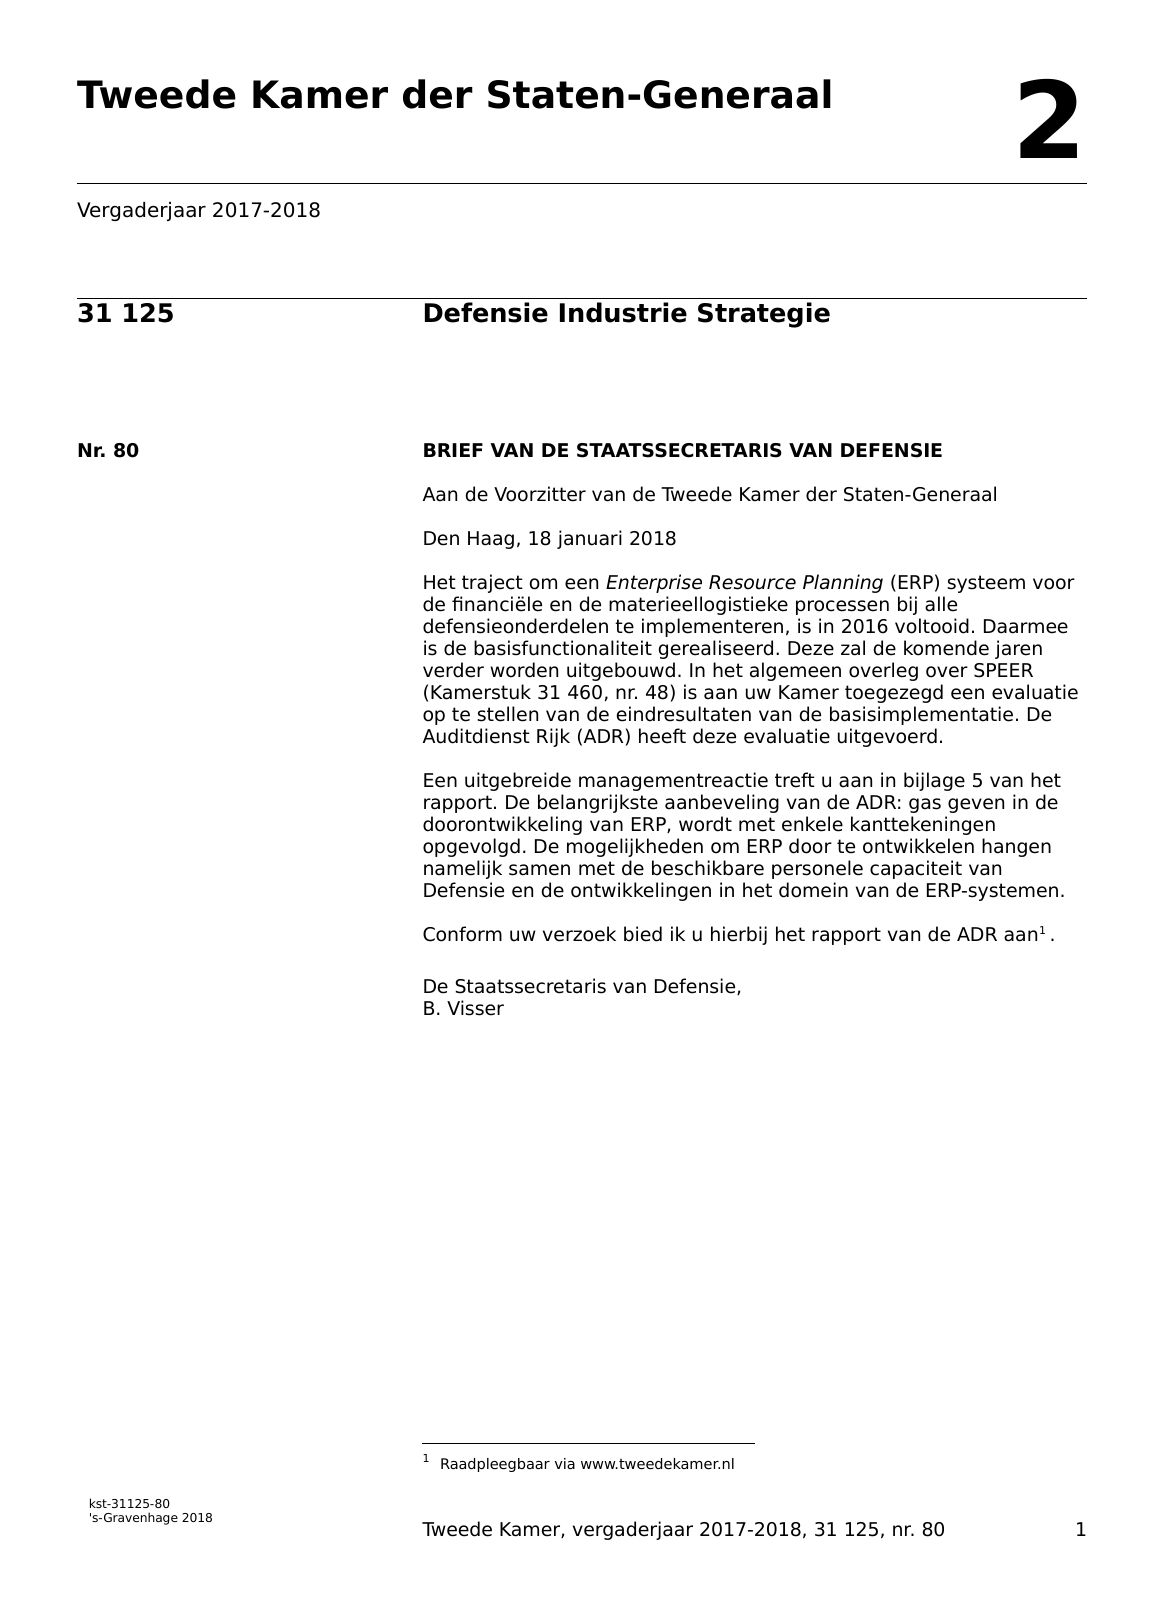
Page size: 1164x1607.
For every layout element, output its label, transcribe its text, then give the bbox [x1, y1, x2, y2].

text 's-Gravenhage 2018 [88, 1511, 323, 1525]
text Raadpleegbaar via www.tweedekamer.nl [422, 1452, 1087, 1474]
text Een uitgebreide managementreactie treft u aan in bijlage 5 van het rapport. De belangrijkste aanbeveling van de ADR: gas geven in de doorontwikkeling van ERP, wordt met enkele kanttekeningen opgevolgd. De mogelijkheden om ERP door te ontwikkelen hangen namelijk samen met de beschikbare personele capaciteit van Defensie en de ontwikkelingen in het domein van de ERP-systemen. [422, 770, 1087, 902]
text Aan de Voorzitter van de Tweede Kamer der Staten-Generaal [422, 484, 1087, 506]
text Conform uw verzoek bied ik u hierbij het rapport van de ADR aan. [422, 924, 1087, 946]
subtitle 31 125 Defensie Industrie Strategie [77, 299, 1087, 329]
text Het traject om een Enterprise Resource Planning (ERP) systeem voor de financiële en de materieellogistieke processen bij alle defensieonderdelen te implementeren, is in 2016 voltooid. Daarmee is de basisfunctionaliteit gerealiseerd. Deze zal de komende jaren verder worden uitgebouwd. In het algemeen overleg over SPEER (Kamerstuk 31 460, nr. 48) is aan uw Kamer toegezegd een evaluatie op te stellen van de eindresultaten van de basisimplementatie. De Auditdienst Rijk (ADR) heeft deze evaluatie uitgevoerd. [422, 572, 1087, 748]
table_header 2 [886, 59, 1087, 183]
table_header Tweede Kamer der Staten-Generaal [77, 59, 886, 183]
text De Staatssecretaris van Defensie, B. Visser [422, 976, 1087, 1020]
table_cell Vergaderjaar 2017-2018 [77, 184, 1087, 298]
subtitle Nr. 80 BRIEF VAN DE STAATSSECRETARIS VAN DEFENSIE [77, 440, 1087, 462]
text Den Haag, 18 januari 2018 [422, 528, 1087, 550]
text kst-31125-80 [88, 1497, 323, 1511]
